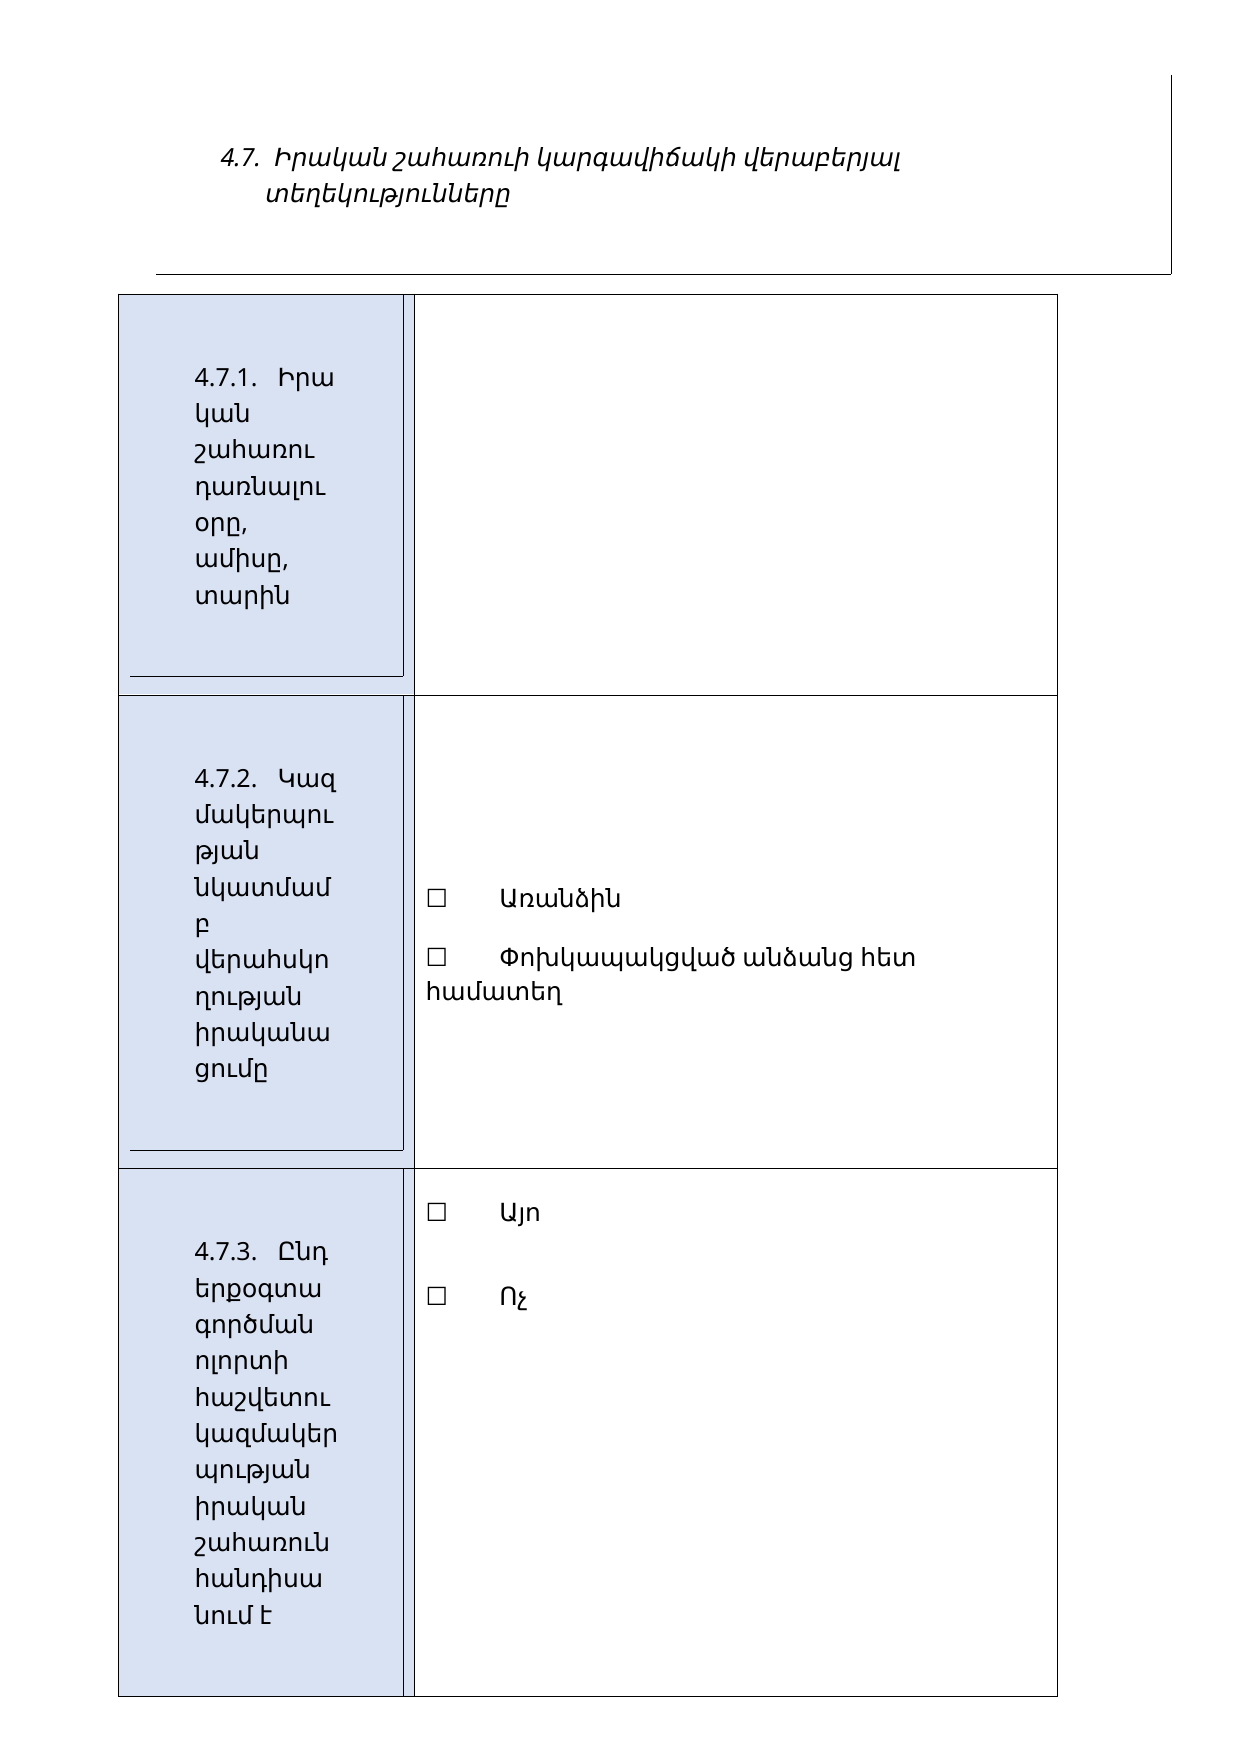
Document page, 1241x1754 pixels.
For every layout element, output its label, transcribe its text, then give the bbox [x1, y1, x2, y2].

table_cell Ընդերքօգտագործման ոլորտի հաշվետու կազմակերպության իրական շահառուն հանդիսանում է [119, 1169, 403, 1696]
table_cell [404, 1169, 414, 1696]
table_cell Կազմակերպության նկատմամբ վերահսկողության իրականացումը [119, 696, 414, 1168]
table_cell ☐ Առանձին ☐ Փոխկապակցված անձանց հետ համատեղ [415, 696, 1057, 1168]
table_header Իրական շահառու դառնալու օրը, ամիսը, տարին [119, 295, 414, 694]
table_header [415, 295, 1057, 694]
table_cell ☐ Այո ☐ Ոչ [415, 1169, 1057, 1696]
list Իրական շահառուի կարգավիճակի վերաբերյալ տեղեկությունները [156, 75, 1171, 274]
